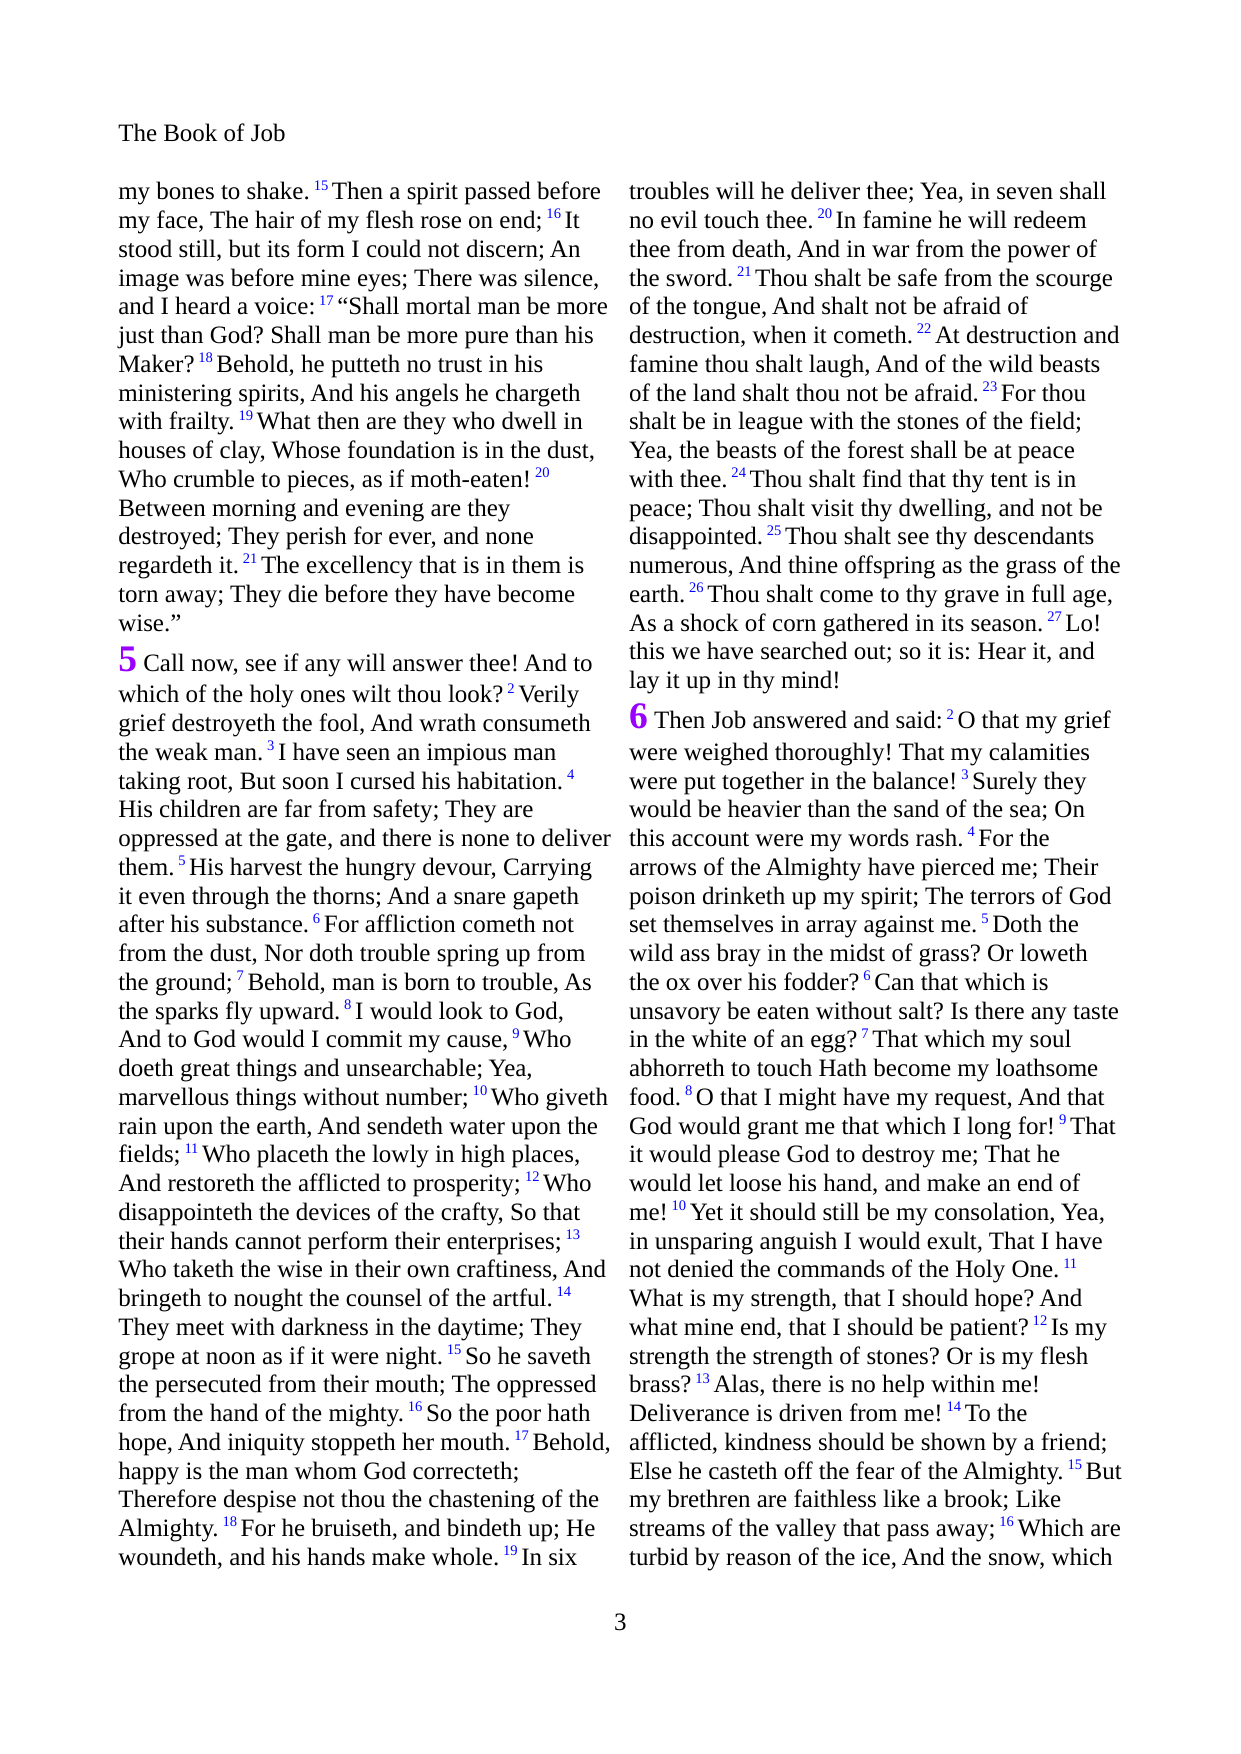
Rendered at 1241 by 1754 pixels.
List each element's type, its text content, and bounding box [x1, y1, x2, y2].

text my bones to shake. 15 Then a spirit passed before my face, The hair of my flesh rose on end; 16 It stood still, but its form I could not discern; An image was before mine eyes; There was silence, and I heard a voice: 17 “Shall mortal man be more just than God? Shall man be more pure than his Maker? 18 Behold, he putteth no trust in his ministering spirits, And his angels he chargeth with frailty. 19 What then are they who dwell in houses of clay, Whose foundation is in the dust, Who crumble to pieces, as if moth-eaten! 20 Between morning and evening are they destroyed; They perish for ever, and none regardeth it. 21 The excellency that is in them is torn away; They die before they have become wise.” [118, 176, 611, 636]
text troubles will he deliver thee; Yea, in seven shall no evil touch thee. 20 In famine he will redeem thee from death, And in war from the power of the sword. 21 Thou shalt be safe from the scourge of the tongue, And shalt not be afraid of destruction, when it cometh. 22 At destruction and famine thou shalt laugh, And of the wild beasts of the land shalt thou not be afraid. 23 For thou shalt be in league with the stones of the field; Yea, the beasts of the forest shall be at peace with thee. 24 Thou shalt find that thy tent is in peace; Thou shalt visit thy dwelling, and not be disappointed. 25 Thou shalt see thy descendants numerous, And thine offspring as the grass of the earth. 26 Thou shalt come to thy grave in full age, As a shock of corn gathered in its season. 27 Lo! this we have searched out; so it is: Hear it, and lay it up in thy mind! [629, 176, 1122, 694]
text 6 Then Job answered and said: 2 O that my grief were weighed thoroughly! That my calamities were put together in the balance! 3 Surely they would be heavier than the sand of the sea; On this account were my words rash. 4 For the arrows of the Almighty have pierced me; Their poison drinketh up my spirit; The terrors of God set themselves in array against me. 5 Doth the wild ass bray in the midst of grass? Or loweth the ox over his fodder? 6 Can that which is unsavory be eaten without salt? Is there any taste in the white of an egg? 7 That which my soul abhorreth to touch Hath become my loathsome food. 8 O that I might have my request, And that God would grant me that which I long for! 9 That it would please God to destroy me; That he would let loose his hand, and make an end of me! 10 Yet it should still be my consolation, Yea, in unsparing anguish I would exult, That I have not denied the commands of the Holy One. 11 What is my strength, that I should hope? And what mine end, that I should be patient? 12 Is my strength the strength of stones? Or is my flesh brass? 13 Alas, there is no help within me! Deliverance is driven from me! 14 To the afflicted, kindness should be shown by a friend; Else he casteth off the fear of the Almighty. 15 But my brethren are faithless like a brook; Like streams of the valley that pass away; 16 Which are turbid by reason of the ice, And the snow, which [629, 694, 1122, 1571]
text 5 Call now, see if any will answer thee! And to which of the holy ones wilt thou look? 2 Verily grief destroyeth the fool, And wrath consumeth the weak man. 3 I have seen an impious man taking root, But soon I cursed his habitation. 4 His children are far from safety; They are oppressed at the gate, and there is none to deliver them. 5 His harvest the hungry devour, Carrying it even through the thorns; And a snare gapeth after his substance. 6 For affliction cometh not from the dust, Nor doth trouble spring up from the ground; 7 Behold, man is born to trouble, As the sparks fly upward. 8 I would look to God, And to God would I commit my cause, 9 Who doeth great things and unsearchable; Yea, marvellous things without number; 10 Who giveth rain upon the earth, And sendeth water upon the fields; 11 Who placeth the lowly in high places, And restoreth the afflicted to prosperity; 12 Who disappointeth the devices of the crafty, So that their hands cannot perform their enterprises; 13 Who taketh the wise in their own craftiness, And bringeth to nought the counsel of the artful. 14 They meet with darkness in the daytime; They grope at noon as if it were night. 15 So he saveth the persecuted from their mouth; The oppressed from the hand of the mighty. 16 So the poor hath hope, And iniquity stoppeth her mouth. 17 Behold, happy is the man whom God correcteth; Therefore despise not thou the chastening of the Almighty. 18 For he bruiseth, and bindeth up; He woundeth, and his hands make whole. 19 In six [118, 636, 611, 1571]
